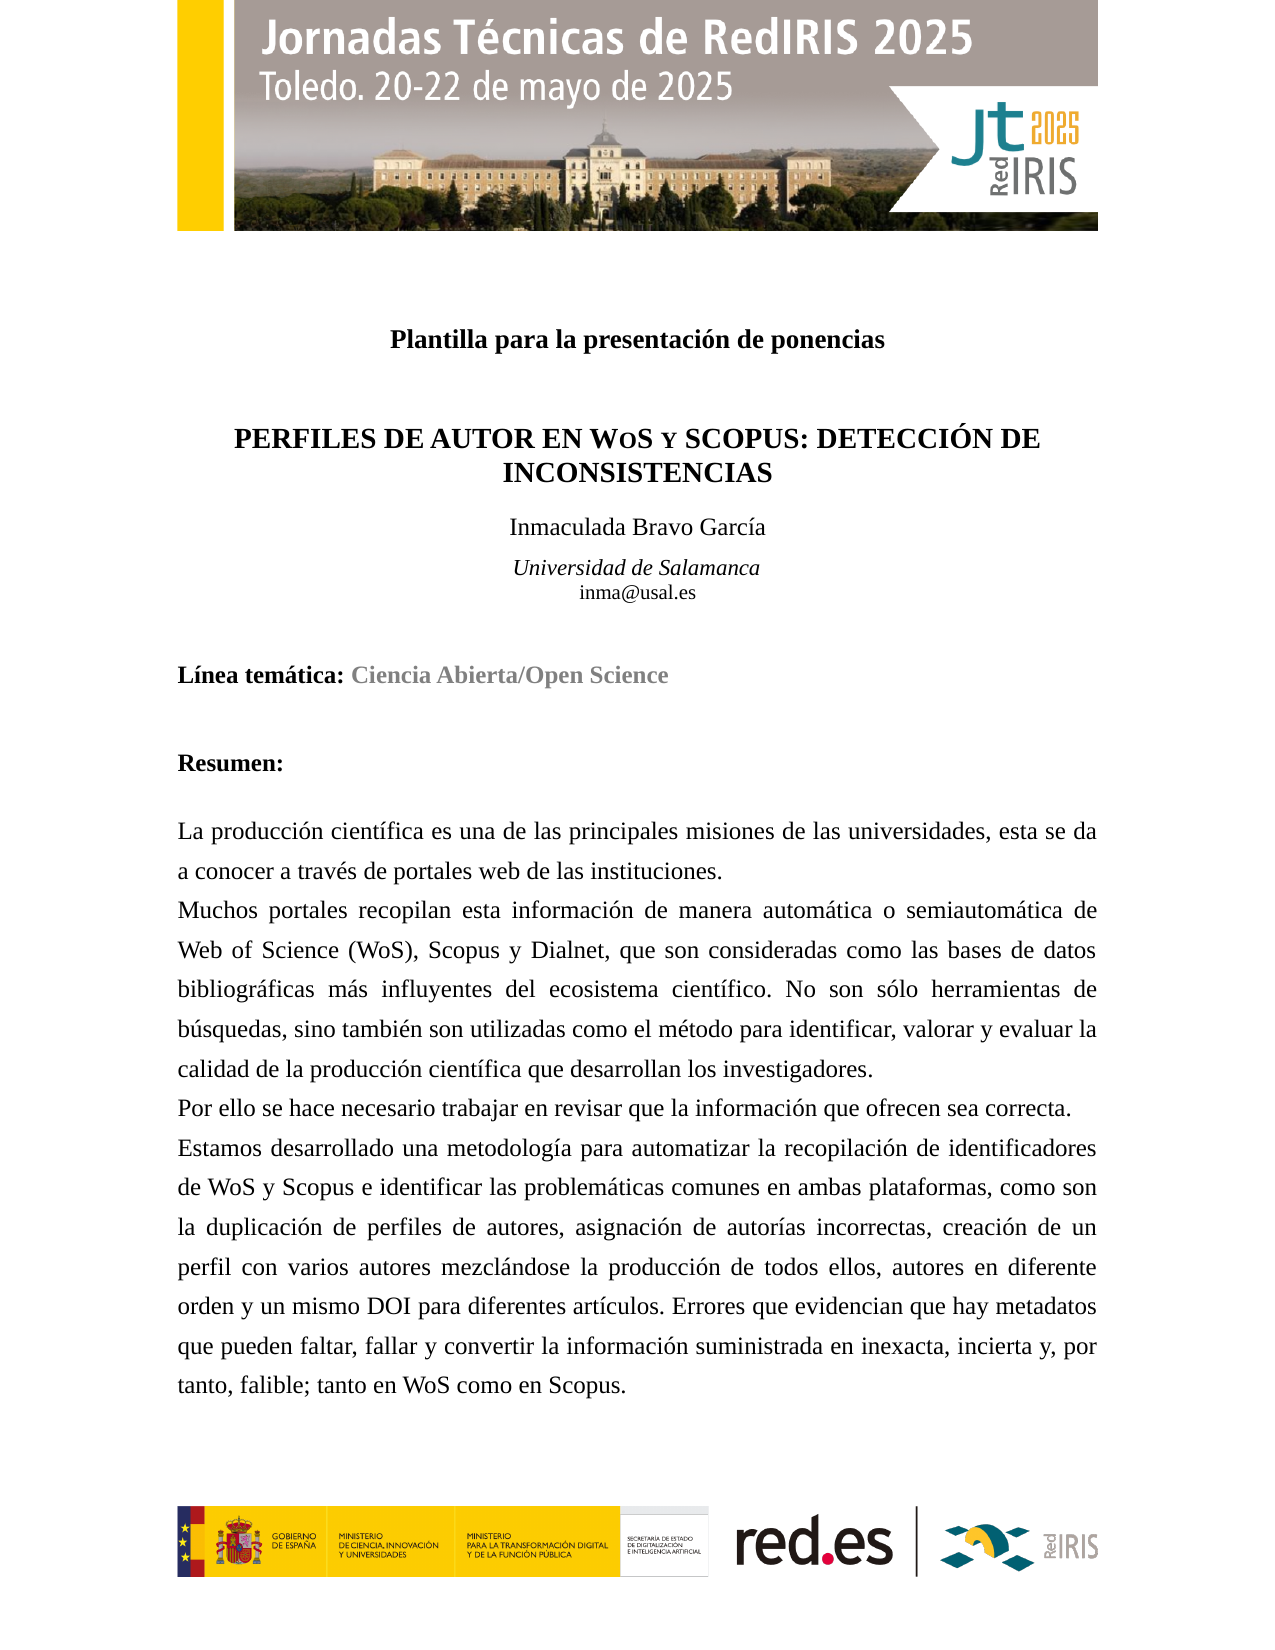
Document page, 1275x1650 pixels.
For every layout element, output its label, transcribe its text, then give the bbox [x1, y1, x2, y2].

picture [177, 1506, 1098, 1577]
picture [177, 0, 1098, 231]
text Línea temática: Ciencia Abierta/Open Science [177, 659, 1098, 690]
subtitle Plantilla para la presentación de ponencias [177, 323, 1098, 354]
subtitle PERFILES DE AUTOR EN WoS y SCOPUS: DETECCIÓN DE INCONSISTENCIAS [177, 421, 1098, 488]
text Universidad de Salamanca [248, 554, 1027, 580]
text Inmaculada Bravo García [248, 512, 1027, 541]
text Por ello se hace necesario trabajar en revisar que la información que ofrecen sea correcta. [177, 1093, 1098, 1122]
text Resumen: [177, 748, 1098, 777]
text Muchos portales recopilan esta información de manera automática o semiautomática de Web of Science (WoS), Scopus y Dialnet, que son consideradas como las bases de datos bibliográficas más influyentes del ecosistema científico. No son sólo herramientas de búsquedas, sino también son utilizadas como el método para identificar, valorar y evaluar la calidad de la producción científica que desarrollan los investigadores. [177, 895, 1098, 1082]
text Estamos desarrollado una metodología para automatizar la recopilación de identificadores de WoS y Scopus e identificar las problemáticas comunes en ambas plataformas, como son la duplicación de perfiles de autores, asignación de autorías incorrectas, creación de un perfil con varios autores mezclándose la producción de todos ellos, autores en diferente orden y un mismo DOI para diferentes artículos. Errores que evidencian que hay metadatos que pueden faltar, fallar y convertir la información suministrada en inexacta, incierta y, por tanto, falible; tanto en WoS como en Scopus. [177, 1133, 1098, 1399]
text La producción científica es una de las principales misiones de las universidades, esta se da a conocer a través de portales web de las instituciones. [177, 816, 1098, 884]
text inma@usal.es [248, 580, 1027, 604]
